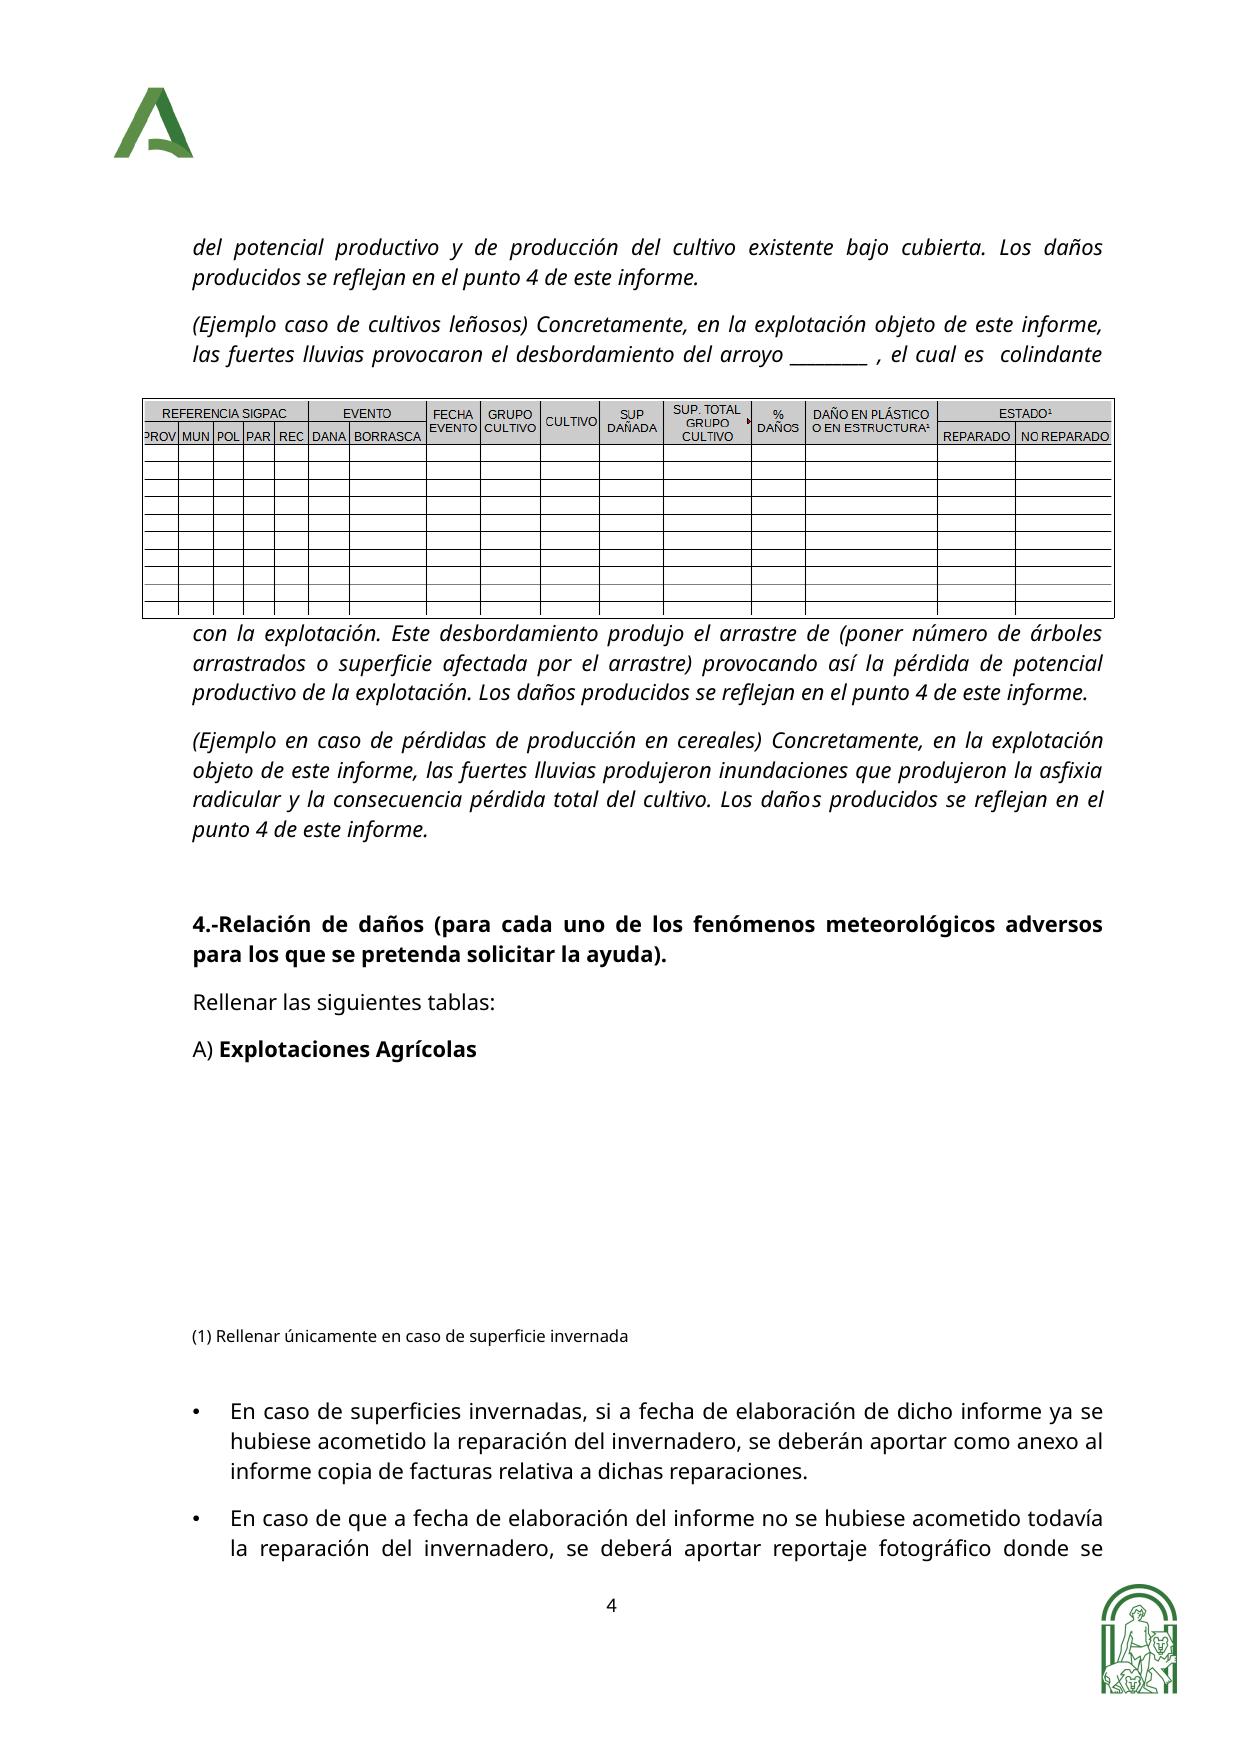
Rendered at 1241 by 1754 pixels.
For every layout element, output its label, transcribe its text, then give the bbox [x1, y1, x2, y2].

picture [144, 401, 1112, 615]
text del potencial productivo y de producción del cultivo existente bajo cubierta. Los daños producidos se reflejan en el punto 4 de este informe. [192, 232, 1104, 292]
list 4.-Relación de daños (para cada uno de los fenómenos meteorológicos adversos para los que se pretenda solicitar la ayuda). [192, 909, 1104, 969]
picture [1100, 1582, 1178, 1695]
picture [109, 83, 198, 162]
list En caso de que a fecha de elaboración del informe no se hubiese acometido todavía la reparación del invernadero, se deberá aportar reportaje fotográfico donde se [192, 1503, 1104, 1563]
list En caso de superficies invernadas, si a fecha de elaboración de dicho informe ya se hubiese acometido la reparación del invernadero, se deberán aportar como anexo al informe copia de facturas relativa a dichas reparaciones. [192, 1396, 1104, 1486]
text A) Explotaciones Agrícolas [192, 1034, 1104, 1064]
text con la explotación. Este desbordamiento produjo el arrastre de (poner número de árboles arrastrados o superficie afectada por el arrastre) provocando así la pérdida de potencial productivo de la explotación. Los daños producidos se reflejan en el punto 4 de este informe. [192, 619, 1104, 707]
text (1) Rellenar únicamente en caso de superficie invernada [118, 1319, 1104, 1349]
text (Ejemplo caso de cultivos leñosos) Concretamente, en la explotación objeto de este informe, las fuertes lluvias provocaron el desbordamiento del arroyo _________ , el cual es colindante [192, 309, 1104, 398]
text (Ejemplo en caso de pérdidas de producción en cereales) Concretamente, en la explotación objeto de este informe, las fuertes lluvias produjeron inundaciones que produjeron la asfixia radicular y la consecuencia pérdida total del cultivo. Los daños producidos se reflejan en el punto 4 de este informe. [192, 725, 1104, 844]
text Rellenar las siguientes tablas: [192, 986, 1104, 1016]
